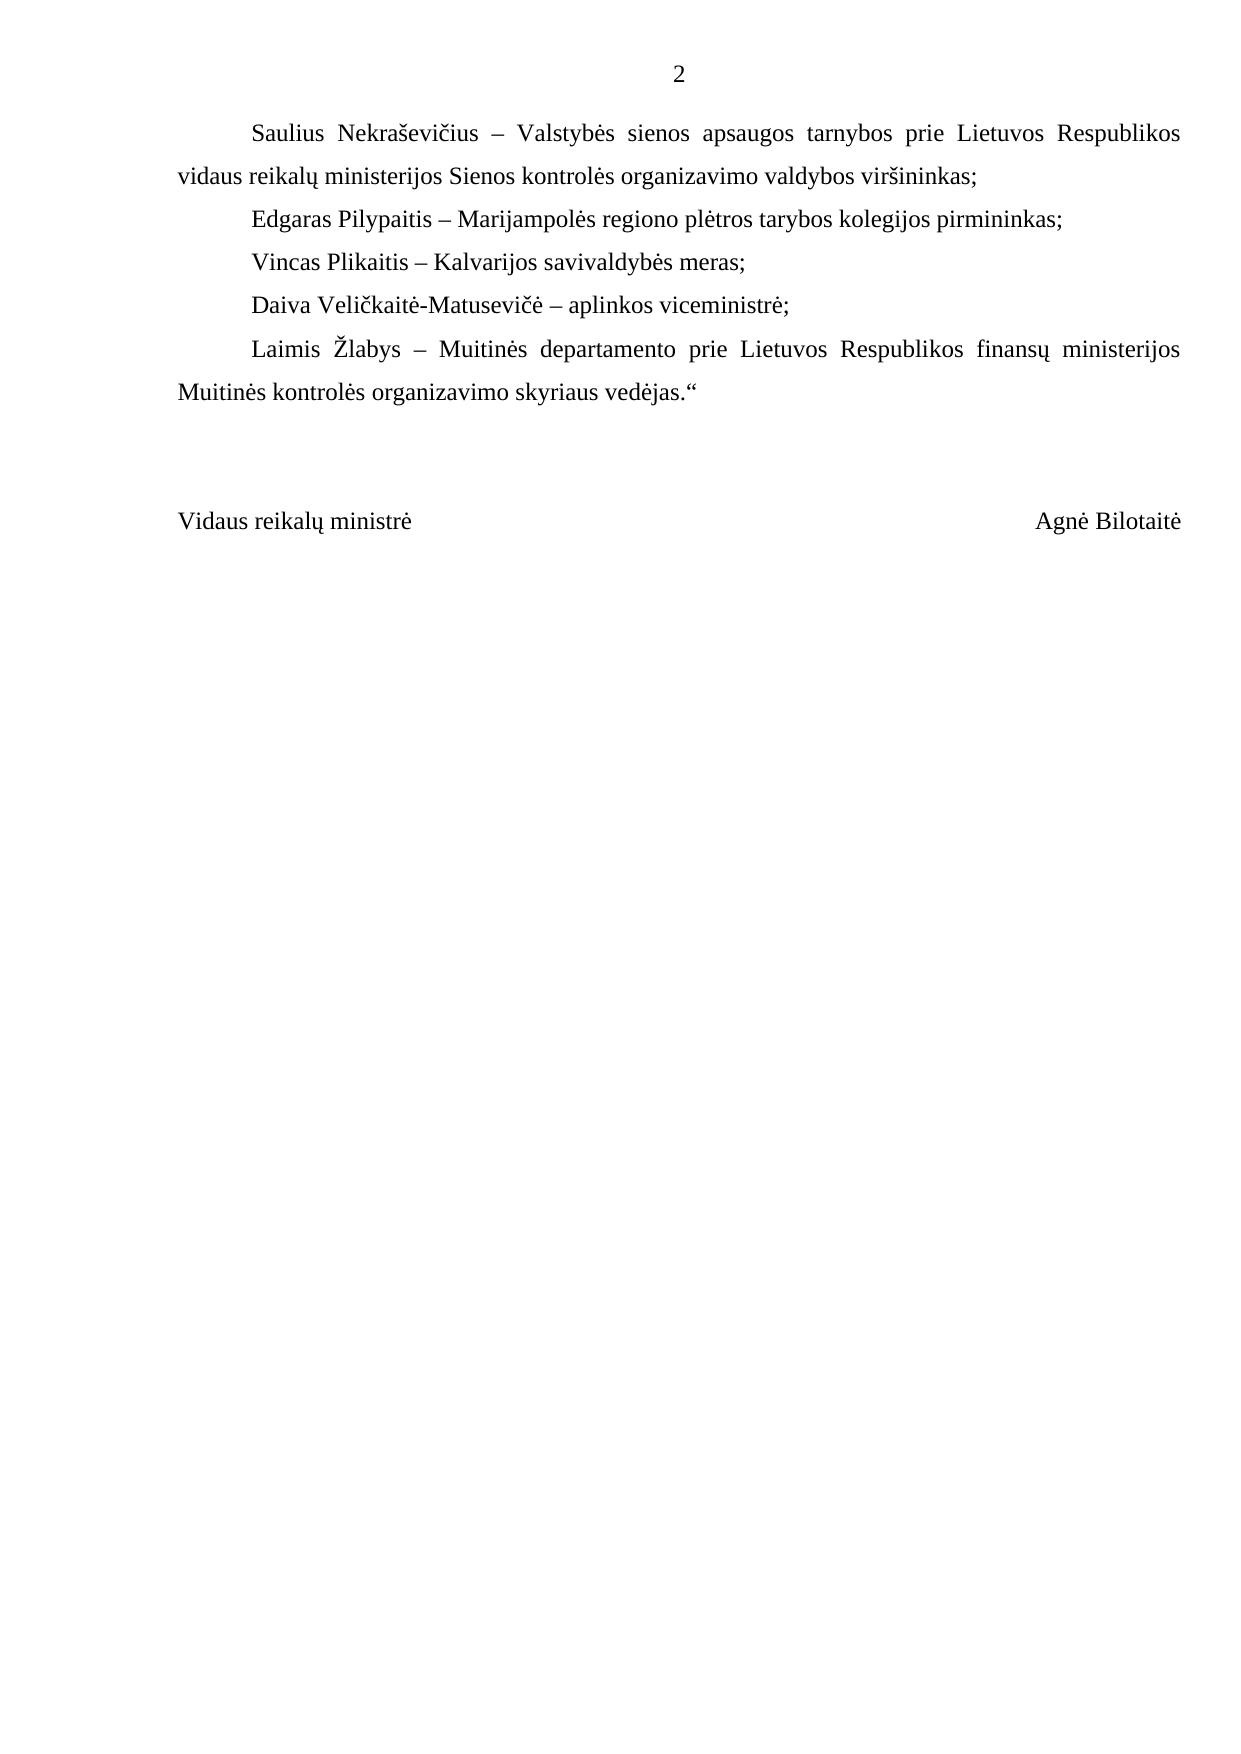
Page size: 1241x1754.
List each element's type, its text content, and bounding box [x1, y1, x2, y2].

text Daiva Veličkaitė-Matusevičė – aplinkos viceministrė; [177, 291, 1181, 319]
text Vincas Plikaitis – Kalvarijos savivaldybės meras; [177, 247, 1181, 276]
text Saulius Nekraševičius – Valstybės sienos apsaugos tarnybos prie Lietuvos Respublikos vidaus reikalų ministerijos Sienos kontrolės organizavimo valdybos viršininkas; [177, 118, 1181, 190]
text Edgaras Pilypaitis – Marijampolės regiono plėtros tarybos kolegijos pirmininkas; [177, 204, 1181, 233]
text Laimis Žlabys – Muitinės departamento prie Lietuvos Respublikos finansų ministerijos Muitinės kontrolės organizavimo skyriaus vedėjas.“ [177, 334, 1181, 406]
text Vidaus reikalų ministrė Agnė Bilotaitė [177, 506, 1181, 535]
